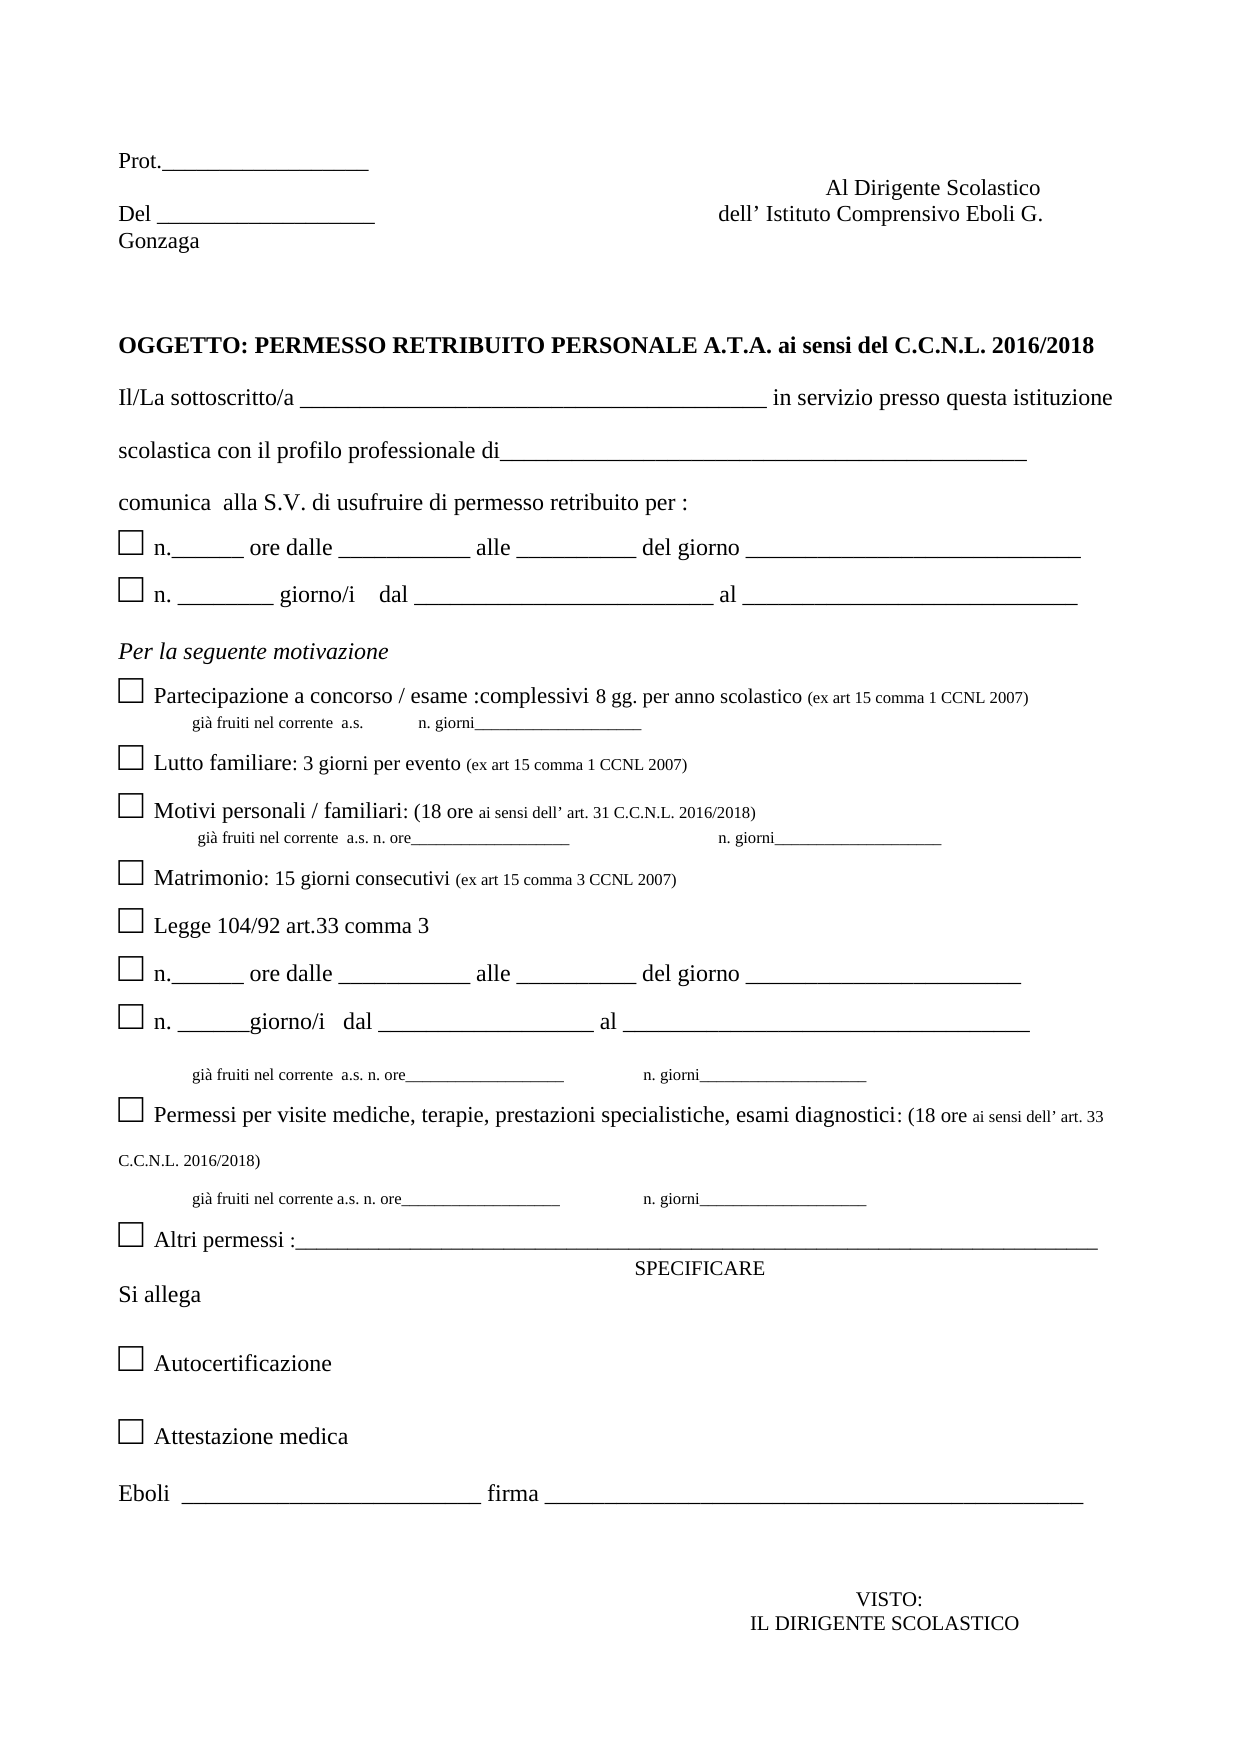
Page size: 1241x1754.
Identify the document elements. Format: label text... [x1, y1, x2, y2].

text □ Permessi per visite mediche, terapie, prestazioni specialistiche, esami diagnostici: (18 ore ai sensi dell’ art. 33 [118, 1084, 1122, 1132]
text IL DIRIGENTE SCOLASTICO [708, 1611, 1122, 1635]
text scolastica con il profilo professionale di____________________________________________ [118, 436, 1122, 463]
text □ Legge 104/92 art.33 comma 3 [118, 894, 1122, 942]
text □ Matrimonio: 15 giorni consecutivi (ex art 15 comma 3 CCNL 2007) [118, 847, 1122, 894]
text □ n.______ ore dalle ___________ alle __________ del giorno _______________________ [118, 942, 1122, 990]
text □ Motivi personali / familiari: (18 ore ai sensi dell’ art. 31 C.C.N.L. 2016/2018) [118, 779, 1122, 827]
text comunica alla S.V. di usufruire di permesso retribuito per : [118, 488, 1122, 516]
text già fruiti nel corrente a.s. n. ore___________________ n. giorni____________________ [118, 1189, 1122, 1208]
text già fruiti nel corrente a.s. n. ore___________________ n. giorni____________________ [118, 827, 1122, 847]
text □ Lutto familiare: 3 giorni per evento (ex art 15 comma 1 CCNL 2007) [118, 732, 1122, 779]
text □ n. ______giorno/i dal __________________ al __________________________________ [118, 990, 1122, 1038]
text □ Partecipazione a concorso / esame :complessivi 8 gg. per anno scolastico (ex art 15 comma 1 CCNL 2007) [118, 664, 1122, 712]
text Per la seguente motivazione [118, 637, 1122, 664]
text □ n. ________ giorno/i dal _________________________ al ____________________________ [118, 564, 1122, 612]
text Prot.__________________ [118, 148, 1122, 174]
text SPECIFICARE [561, 1256, 1122, 1280]
text VISTO: [782, 1587, 1122, 1611]
text Al Dirigente Scolastico [118, 174, 1122, 200]
text □ n.______ ore dalle ___________ alle __________ del giorno ____________________________ [118, 516, 1122, 564]
text □ Autocertificazione [118, 1333, 1122, 1381]
text Del ___________________ dell’ Istituto Comprensivo Eboli G. Gonzaga [118, 200, 1122, 253]
text Il/La sottoscritto/a _______________________________________ in servizio presso questa istituzione [118, 383, 1122, 411]
text □ Altri permessi :_____________________________________________________________________________ [118, 1208, 1122, 1256]
text □ Attestazione medica [118, 1406, 1122, 1454]
text già fruiti nel corrente a.s. n. giorni____________________ [118, 712, 1122, 732]
text OGGETTO: PERMESSO RETRIBUITO PERSONALE A.T.A. ai sensi del C.C.N.L. 2016/2018 [118, 331, 1122, 358]
text C.C.N.L. 2016/2018) [118, 1151, 1122, 1170]
text Si allega [118, 1280, 1122, 1308]
text già fruiti nel corrente a.s. n. ore___________________ n. giorni____________________ [118, 1064, 1122, 1084]
text Eboli _________________________ firma _____________________________________________ [118, 1479, 1122, 1506]
